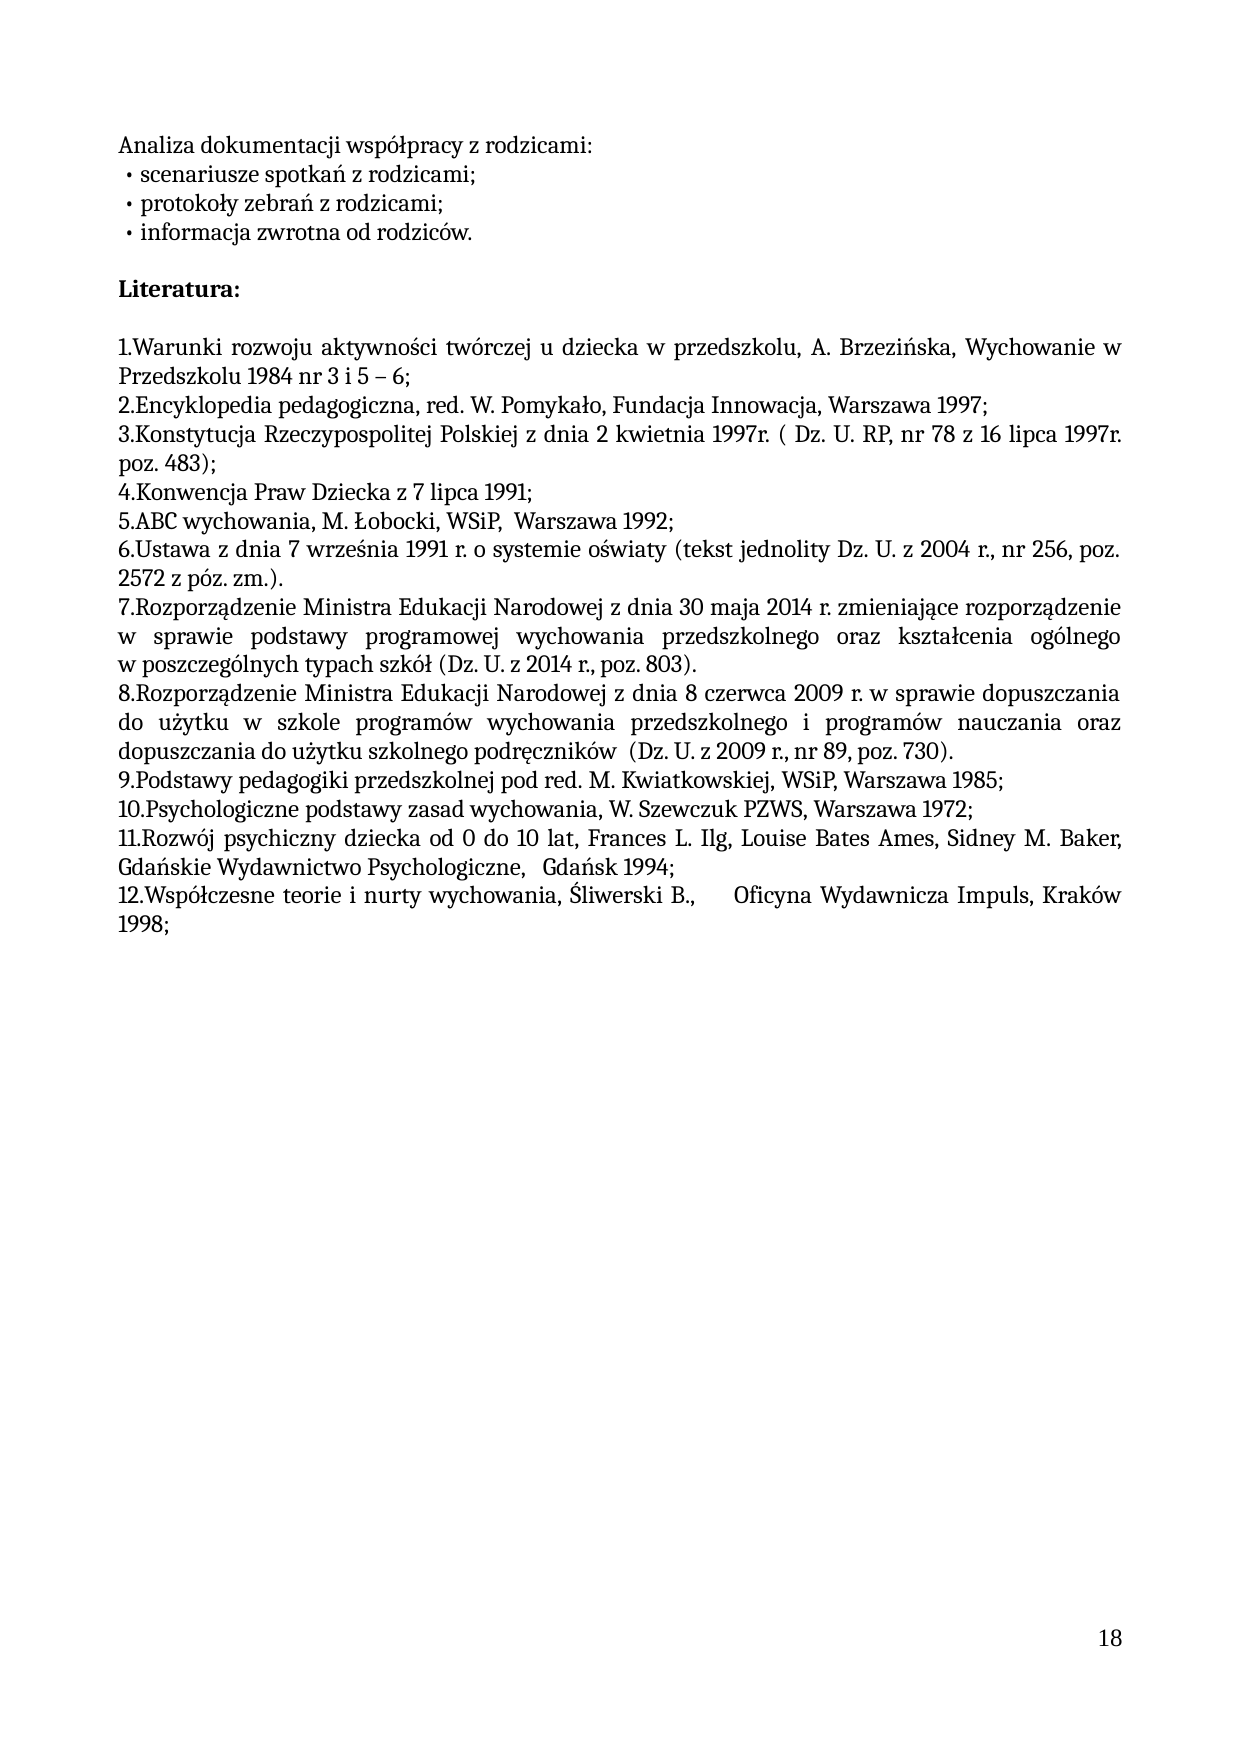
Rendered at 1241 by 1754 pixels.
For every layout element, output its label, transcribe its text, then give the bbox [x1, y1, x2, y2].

text 6.Ustawa z dnia 7 września 1991 r. o systemie oświaty (tekst jednolity Dz. U. z 2004 r., nr 256, poz. 2572 z póz. zm.). [118, 535, 1122, 593]
text Analiza dokumentacji współpracy z rodzicami: [118, 131, 1122, 160]
text • scenariusze spotkań z rodzicami; [118, 160, 1122, 189]
text • protokoły zebrań z rodzicami; [118, 189, 1122, 217]
text Literatura: [118, 275, 1122, 304]
text 2.Encyklopedia pedagogiczna, red. W. Pomykało, Fundacja Innowacja, Warszawa 1997; [118, 391, 1122, 419]
text 9.Podstawy pedagogiki przedszkolnej pod red. M. Kwiatkowskiej, WSiP, Warszawa 1985; [118, 765, 1122, 795]
text 10.Psychologiczne podstawy zasad wychowania, W. Szewczuk PZWS, Warszawa 1972; [118, 795, 1122, 824]
text • informacja zwrotna od rodziców. [118, 217, 1122, 246]
text 8.Rozporządzenie Ministra Edukacji Narodowej z dnia 8 czerwca 2009 r. w sprawie dopuszczania do użytku w szkole programów wychowania przedszkolnego i programów nauczania oraz dopuszczania do użytku szkolnego podręczników (Dz. U. z 2009 r., nr 89, poz. 730). [118, 679, 1122, 765]
text 4.Konwencja Praw Dziecka z 7 lipca 1991; [118, 478, 1122, 507]
text 5.ABC wychowania, M. Łobocki, WSiP, Warszawa 1992; [118, 507, 1122, 535]
text 7.Rozporządzenie Ministra Edukacji Narodowej z dnia 30 maja 2014 r. zmieniające rozporządzenie w sprawie podstawy programowej wychowania przedszkolnego oraz kształcenia ogólnego w poszczególnych typach szkół (Dz. U. z 2014 r., poz. 803). [118, 593, 1122, 679]
text 12.Współczesne teorie i nurty wychowania, Śliwerski B., Oficyna Wydawnicza Impuls, Kraków 1998; [118, 881, 1122, 939]
text 3.Konstytucja Rzeczypospolitej Polskiej z dnia 2 kwietnia 1997r. ( Dz. U. RP, nr 78 z 16 lipca 1997r. poz. 483); [118, 419, 1122, 478]
text 1.Warunki rozwoju aktywności twórczej u dziecka w przedszkolu, A. Brzezińska, Wychowanie w Przedszkolu 1984 nr 3 i 5 – 6; [118, 332, 1122, 391]
text 11.Rozwój psychiczny dziecka od 0 do 10 lat, Frances L. Ilg, Louise Bates Ames, Sidney M. Baker, Gdańskie Wydawnictwo Psychologiczne, Gdańsk 1994; [118, 824, 1122, 881]
